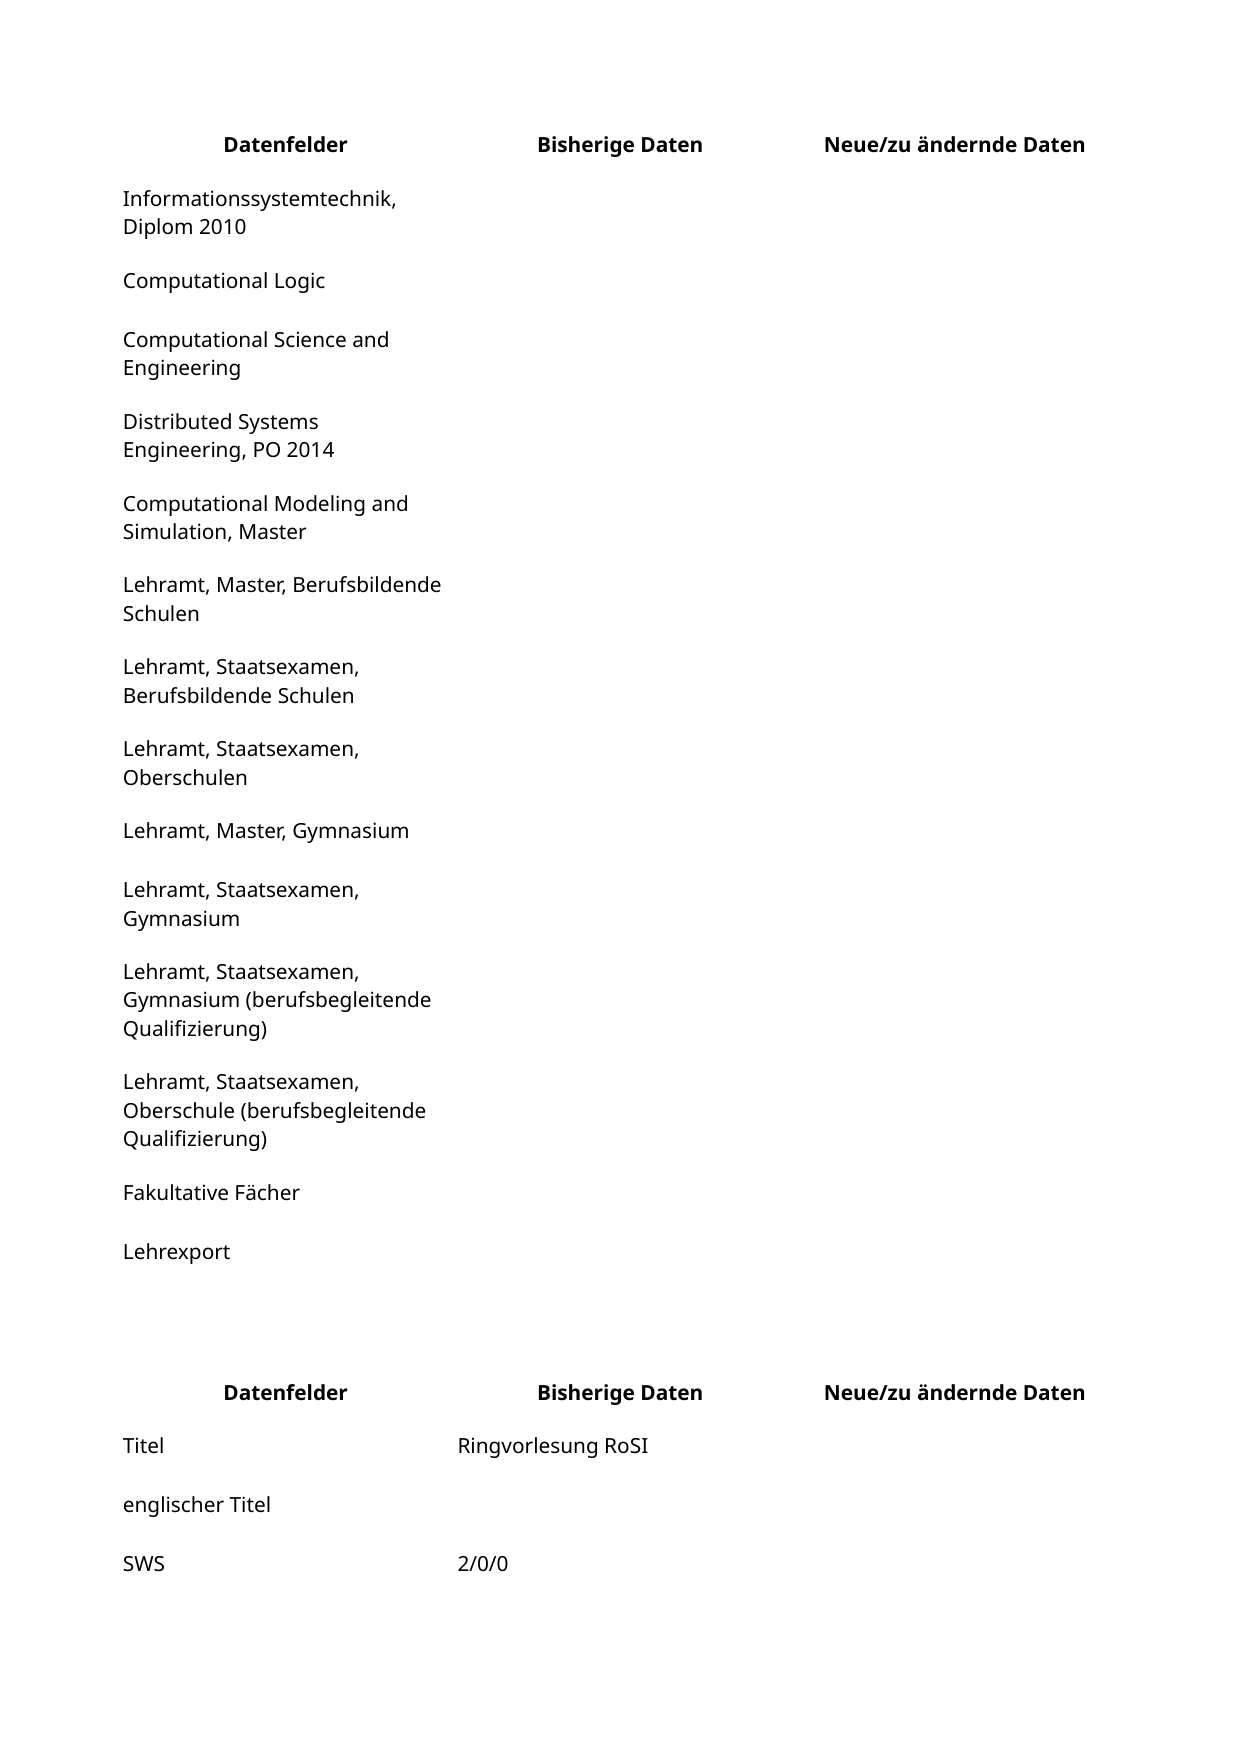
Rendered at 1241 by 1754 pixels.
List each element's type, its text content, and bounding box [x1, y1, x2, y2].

table_cell [453, 1478, 787, 1537]
table_header Datenfelder [118, 1365, 453, 1419]
table_cell [453, 558, 787, 640]
table_cell [453, 640, 787, 722]
table_cell [788, 394, 1122, 476]
table_cell Informationssystemtechnik, Diplom 2010 [118, 172, 453, 253]
table_cell [788, 1165, 1122, 1224]
table_cell [788, 640, 1122, 722]
table_cell [788, 1478, 1122, 1537]
table_cell SWS [118, 1537, 453, 1596]
table_cell englischer Titel [118, 1478, 453, 1537]
table_cell Titel [118, 1419, 453, 1478]
table_cell Ringvorlesung RoSI [453, 1419, 787, 1478]
table_cell [788, 1224, 1122, 1283]
table_cell [788, 722, 1122, 804]
table_cell Computational Modeling and Simulation, Master [118, 476, 453, 558]
table_cell [788, 1419, 1122, 1478]
table_cell [453, 172, 787, 253]
table_cell [453, 254, 787, 312]
table_cell [788, 558, 1122, 640]
table_cell [788, 172, 1122, 253]
table_header Neue/zu ändernde Daten [788, 1365, 1122, 1419]
table_cell [788, 476, 1122, 558]
table_cell Distributed Systems Engineering, PO 2014 [118, 394, 453, 476]
table_cell [788, 863, 1122, 945]
table_cell [788, 804, 1122, 863]
table_cell [453, 394, 787, 476]
table_cell [453, 863, 787, 945]
table_cell [788, 945, 1122, 1055]
table_cell Lehramt, Staatsexamen, Gymnasium (berufsbegleitende Qualifizierung) [118, 945, 453, 1055]
table_cell Computational Logic [118, 254, 453, 312]
table_cell 2/0/0 [453, 1537, 787, 1596]
table_cell [453, 945, 787, 1055]
table_cell Lehramt, Staatsexamen, Oberschule (berufsbegleitende Qualifizierung) [118, 1055, 453, 1165]
table_cell [788, 1537, 1122, 1596]
table_cell Lehramt, Staatsexamen, Oberschulen [118, 722, 453, 804]
table_cell [453, 1224, 787, 1283]
table_cell Lehramt, Master, Berufsbildende Schulen [118, 558, 453, 640]
table_header Neue/zu ändernde Daten [788, 118, 1122, 172]
table_header Bisherige Daten [453, 1365, 787, 1419]
table_cell Lehramt, Staatsexamen, Berufsbildende Schulen [118, 640, 453, 722]
table_cell [453, 722, 787, 804]
table_cell [453, 476, 787, 558]
table_cell Lehramt, Staatsexamen, Gymnasium [118, 863, 453, 945]
table_cell [453, 804, 787, 863]
table_cell [453, 313, 787, 394]
table_cell Lehrexport [118, 1224, 453, 1283]
table_cell Fakultative Fächer [118, 1165, 453, 1224]
table_cell [788, 1055, 1122, 1165]
table_header Datenfelder [118, 118, 453, 172]
table_cell [453, 1055, 787, 1165]
table_cell [453, 1165, 787, 1224]
table_header Bisherige Daten [453, 118, 787, 172]
table_cell Lehramt, Master, Gymnasium [118, 804, 453, 863]
table_cell [788, 313, 1122, 394]
table_cell Computational Science and Engineering [118, 313, 453, 394]
table_cell [788, 254, 1122, 312]
